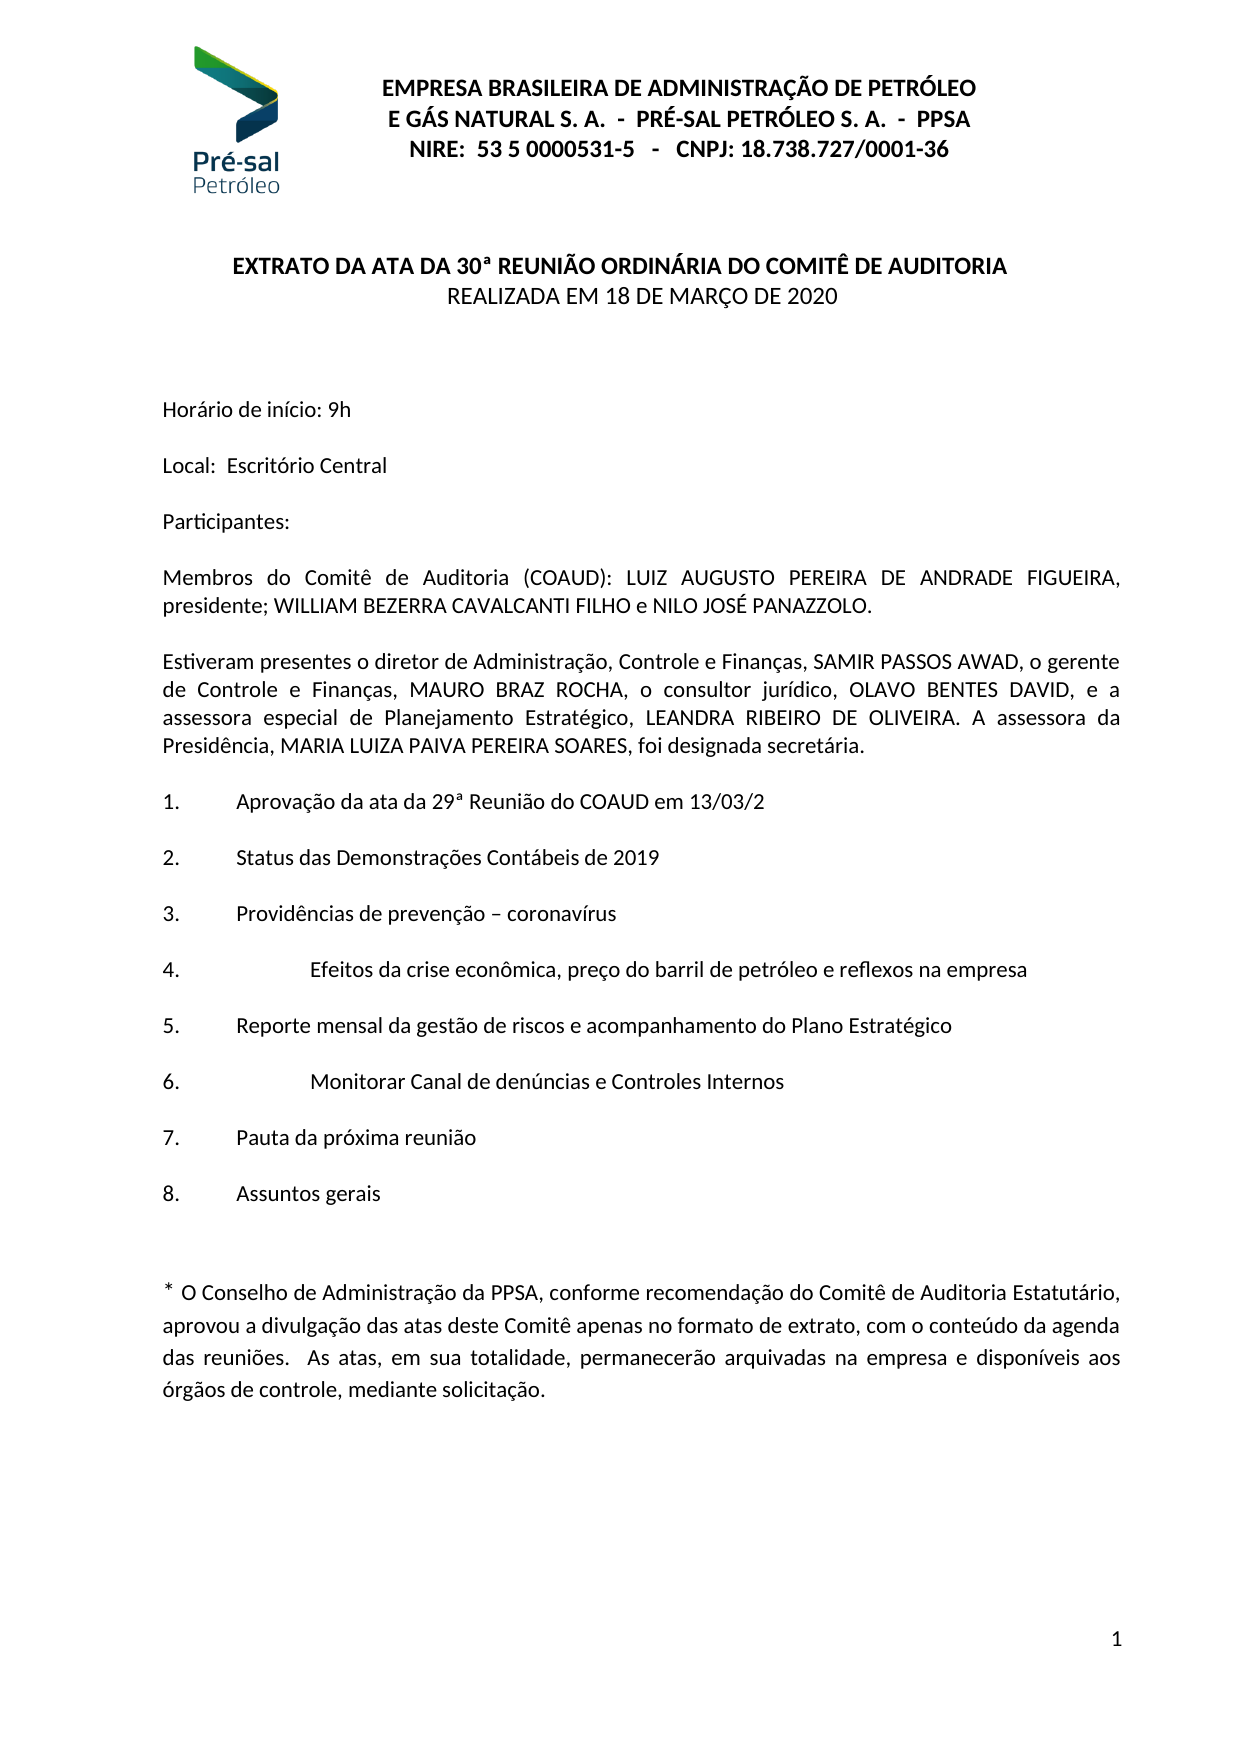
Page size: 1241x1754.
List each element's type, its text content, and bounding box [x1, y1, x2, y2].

text Membros do Comitê de Auditoria (COAUD): LUIZ AUGUSTO PEREIRA DE ANDRADE FIGUEIRA, presidente; WILLIAM BEZERRA CAVALCANTI FILHO e NILO JOSÉ PANAZZOLO. [162, 563, 1122, 619]
list Monitorar Canal de denúncias e Controles Internos [162, 1067, 1122, 1095]
text Estiveram presentes o diretor de Administração, Controle e Finanças, SAMIR PASSOS AWAD, o gerente de Controle e Finanças, MAURO BRAZ ROCHA, o consultor jurídico, OLAVO BENTES DAVID, e a assessora especial de Planejamento Estratégico, LEANDRA RIBEIRO DE OLIVEIRA. A assessora da Presidência, MARIA LUIZA PAIVA PEREIRA SOARES, foi designada secretária. [162, 647, 1122, 759]
text Participantes: [162, 507, 1122, 535]
text * O Conselho de Administração da PPSA, conforme recomendação do Comitê de Auditoria Estatutário, aprovou a divulgação das atas deste Comitê apenas no formato de extrato, com o conteúdo da agenda das reuniões. As atas, em sua totalidade, permanecerão arquivadas na empresa e disponíveis aos órgãos de controle, mediante solicitação. [162, 1276, 1122, 1403]
text REALIZADA EM 18 DE MARÇO DE 2020 [162, 280, 1122, 311]
text EXTRATO DA ATA DA 30ª REUNIÃO ORDINÁRIA DO COMITÊ DE AUDITORIA [118, 250, 1122, 280]
list Providências de prevenção – coronavírus [162, 899, 1122, 927]
text 7. Pauta da próxima reunião [162, 1123, 1122, 1151]
text Local: Escritório Central [162, 451, 1122, 479]
text Horário de início: 9h [162, 395, 1122, 423]
list Reporte mensal da gestão de riscos e acompanhamento do Plano Estratégico [162, 1011, 1122, 1039]
list Status das Demonstrações Contábeis de 2019 [162, 843, 1122, 871]
text 8. Assuntos gerais [162, 1179, 1122, 1207]
list Aprovação da ata da 29ª Reunião do COAUD em 13/03/2 [162, 787, 1122, 815]
list Efeitos da crise econômica, preço do barril de petróleo e reflexos na empresa [162, 955, 1122, 983]
